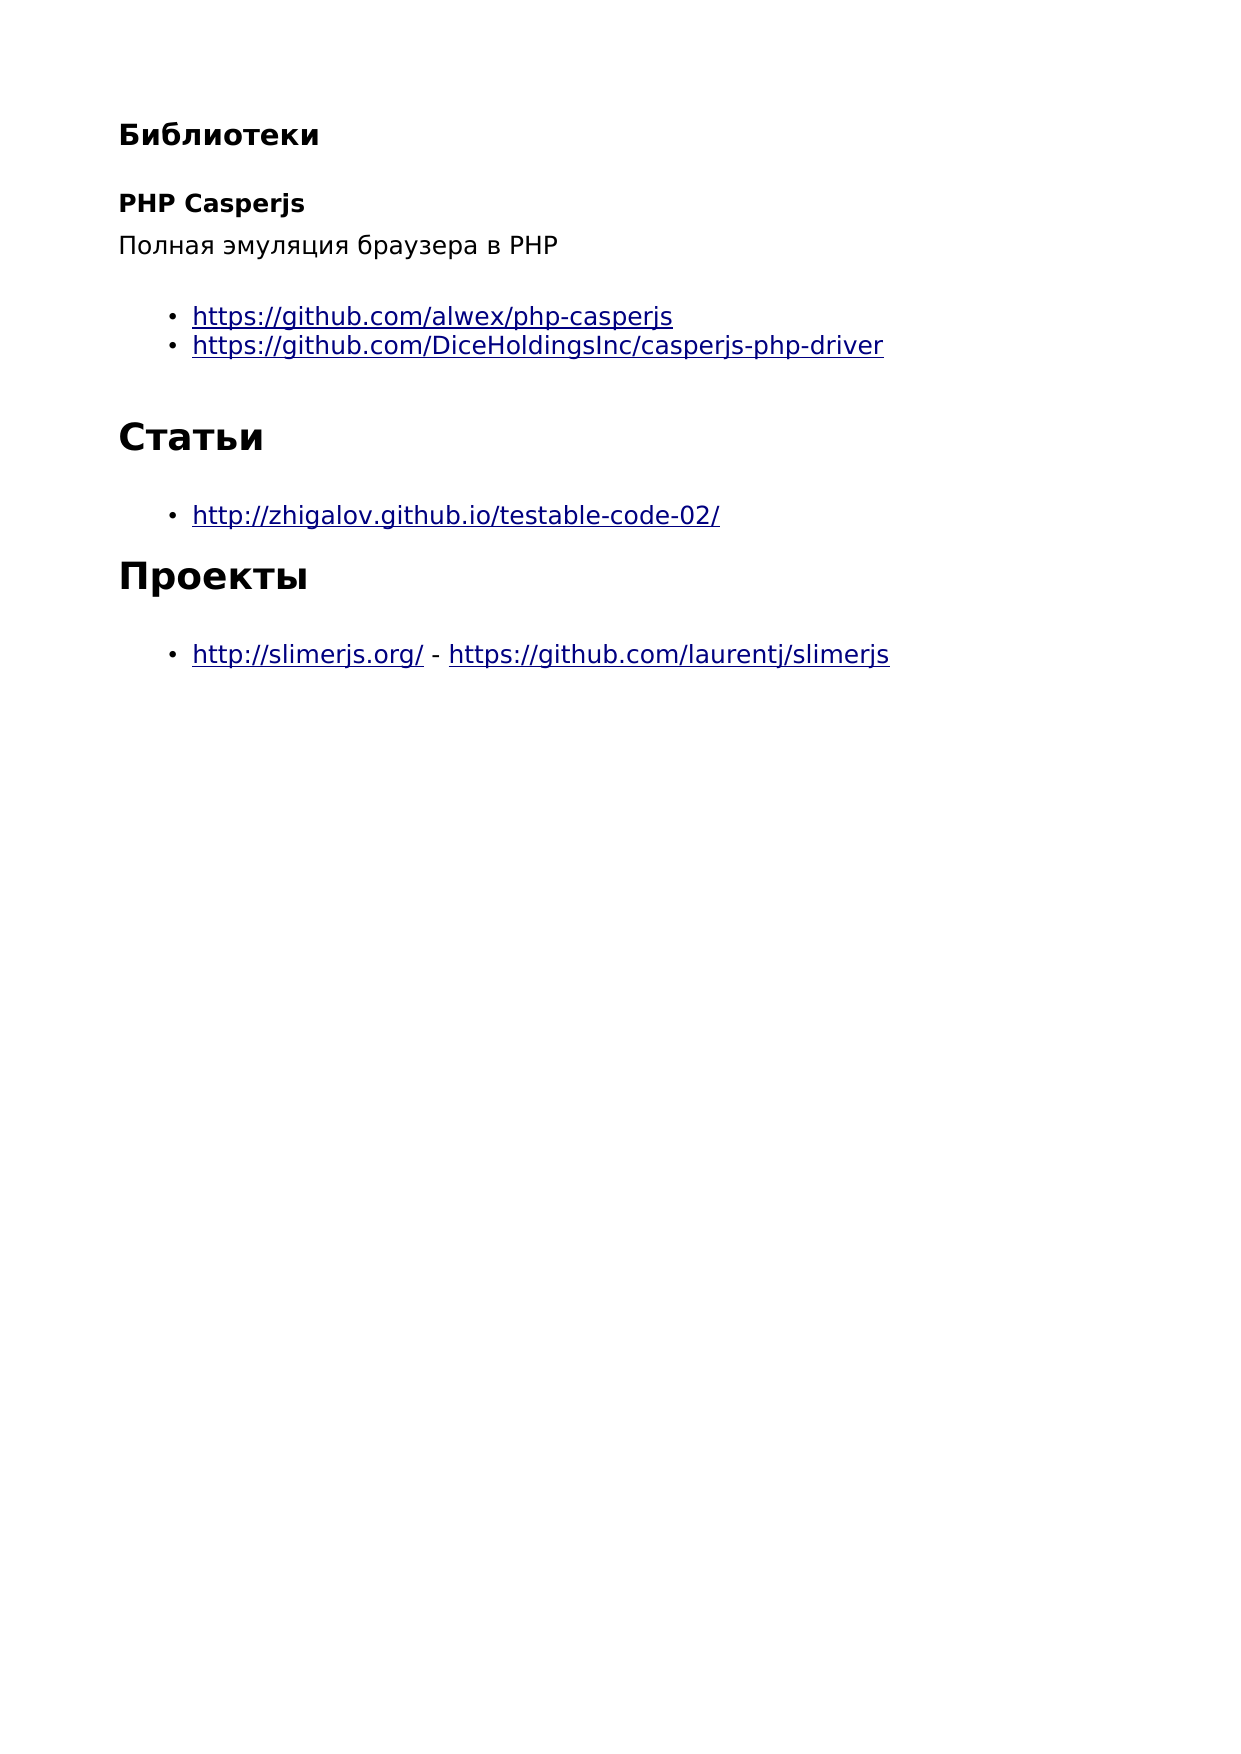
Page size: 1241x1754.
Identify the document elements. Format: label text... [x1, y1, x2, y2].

subtitle Проекты [118, 555, 1122, 599]
subtitle PHP Casperjs [118, 189, 1122, 219]
list http://slimerjs.org/ - https://github.com/laurentj/slimerjs [177, 641, 1122, 670]
list https://github.com/DiceHoldingsInc/casperjs-php-driver [177, 332, 1122, 361]
subtitle Статьи [118, 415, 1122, 459]
text Полная эмуляция браузера в PHP [118, 231, 1122, 260]
list http://zhigalov.github.io/testable-code-02/ [177, 501, 1122, 530]
list https://github.com/alwex/php-casperjs [177, 302, 1122, 332]
subtitle Библиотеки [118, 118, 1122, 152]
